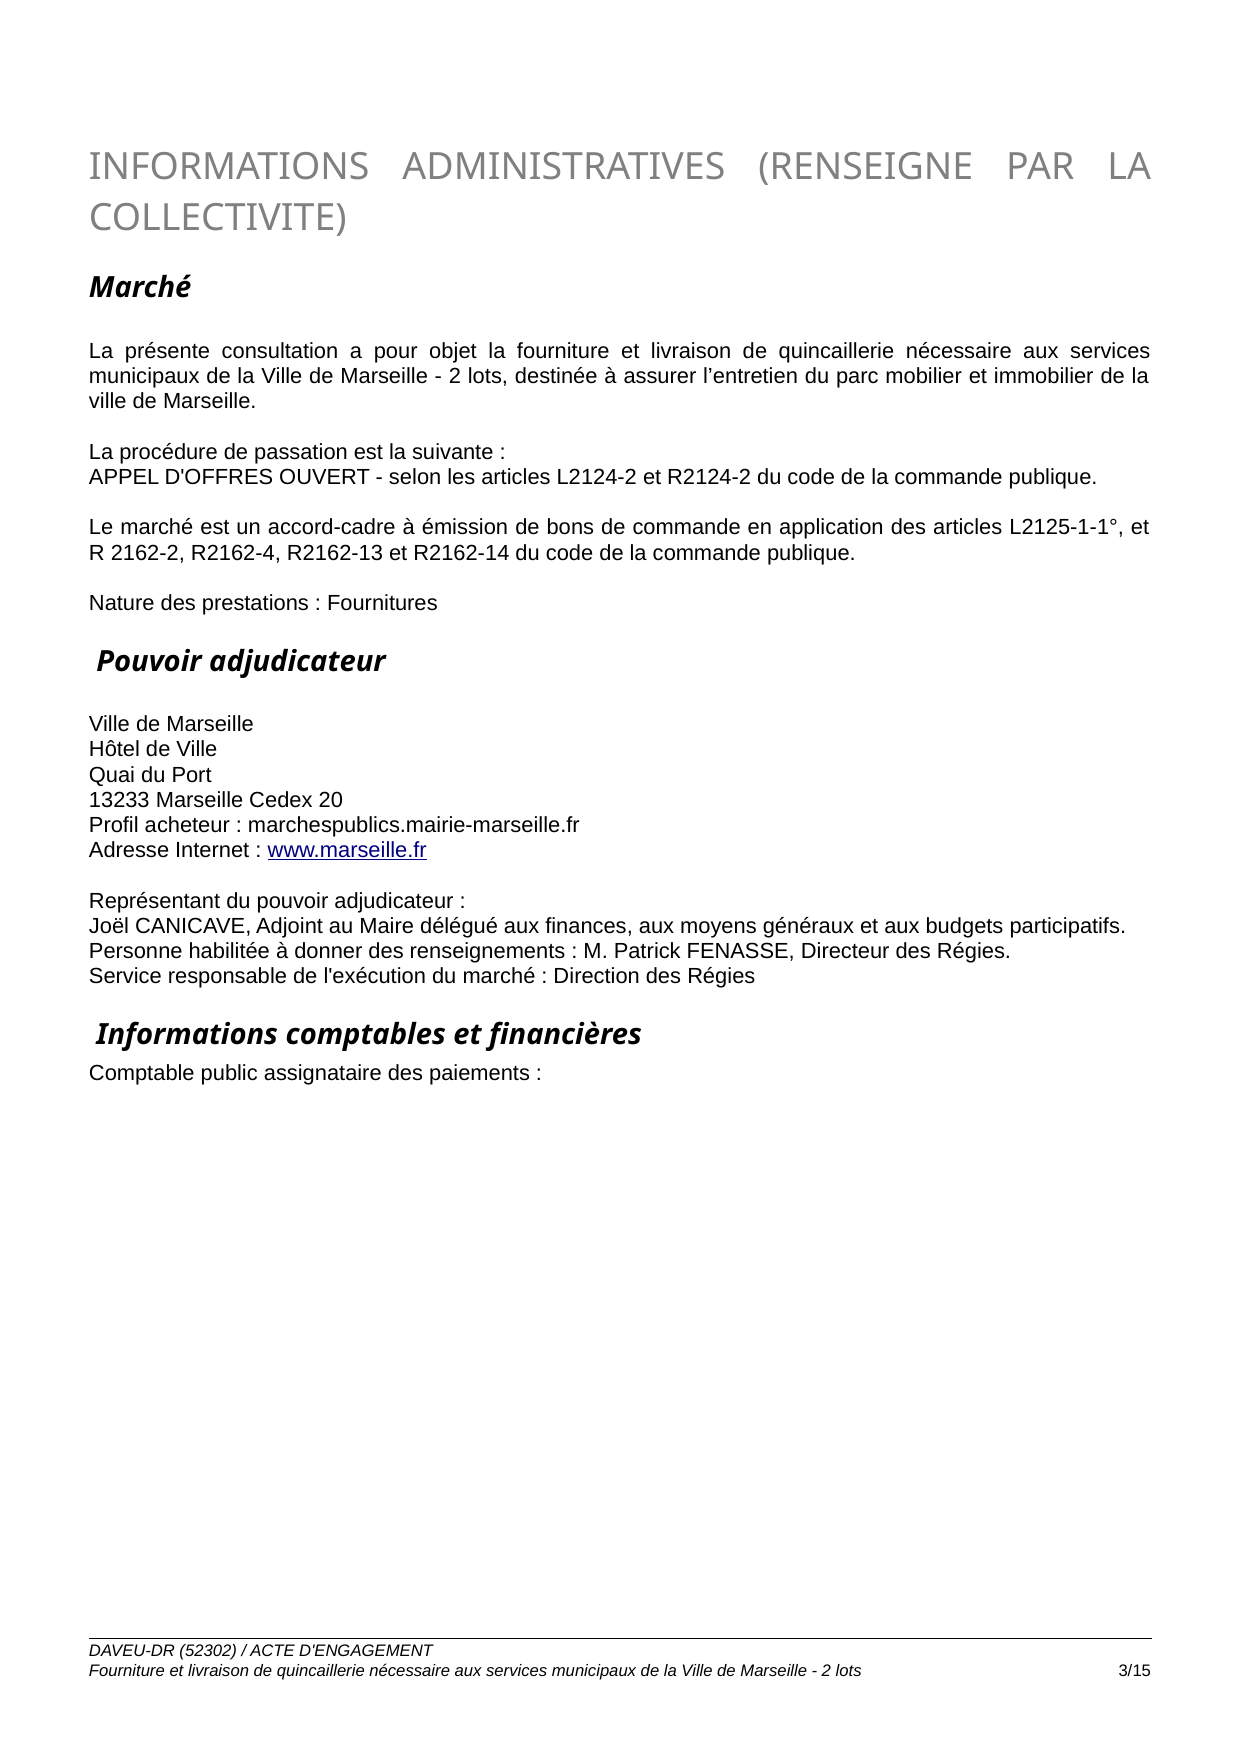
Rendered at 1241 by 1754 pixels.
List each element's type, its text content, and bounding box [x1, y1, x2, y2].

text Joël CANICAVE, Adjoint au Maire délégué aux finances, aux moyens généraux et aux budgets participatifs. [89, 913, 1152, 938]
text Adresse Internet : www.marseille.fr [89, 837, 1152, 862]
text Service responsable de l'exécution du marché : Direction des Régies [89, 963, 1152, 988]
text Ville de Marseille [89, 711, 1152, 736]
subtitle Marché [89, 267, 1152, 306]
text Représentant du pouvoir adjudicateur : [89, 888, 1152, 913]
subtitle Pouvoir adjudicateur [89, 640, 1152, 680]
subtitle Informations comptables et financières [89, 1013, 1152, 1053]
text Hôtel de Ville [89, 736, 1152, 762]
text La procédure de passation est la suivante : [89, 438, 1152, 464]
text APPEL D'OFFRES OUVERT - selon les articles L2124-2 et R2124-2 du code de la commande publique. [89, 464, 1152, 489]
text Nature des prestations : Fournitures [89, 590, 1152, 615]
text 13233 Marseille Cedex 20 [89, 787, 1152, 812]
text La présente consultation a pour objet la fourniture et livraison de quincaillerie nécessaire aux services municipaux de la Ville de Marseille - 2 lots, destinée à assurer l’entretien du parc mobilier et immobilier de la ville de Marseille. [89, 338, 1152, 413]
text Le marché est un accord-cadre à émission de bons de commande en application des articles L2125-1-1°, et R 2162-2, R2162-4, R2162-13 et R2162-14 du code de la commande publique. [89, 514, 1152, 564]
text Profil acheteur : marchespublics.mairie-marseille.fr [89, 812, 1152, 837]
subtitle INFORMATIONS ADMINISTRATIVES (RENSEIGNE PAR LA COLLECTIVITE) [89, 139, 1152, 242]
text Comptable public assignataire des paiements : [89, 1059, 1152, 1084]
text Quai du Port [89, 762, 1152, 787]
text Personne habilitée à donner des renseignements : M. Patrick FENASSE, Directeur des Régies. [89, 938, 1152, 963]
